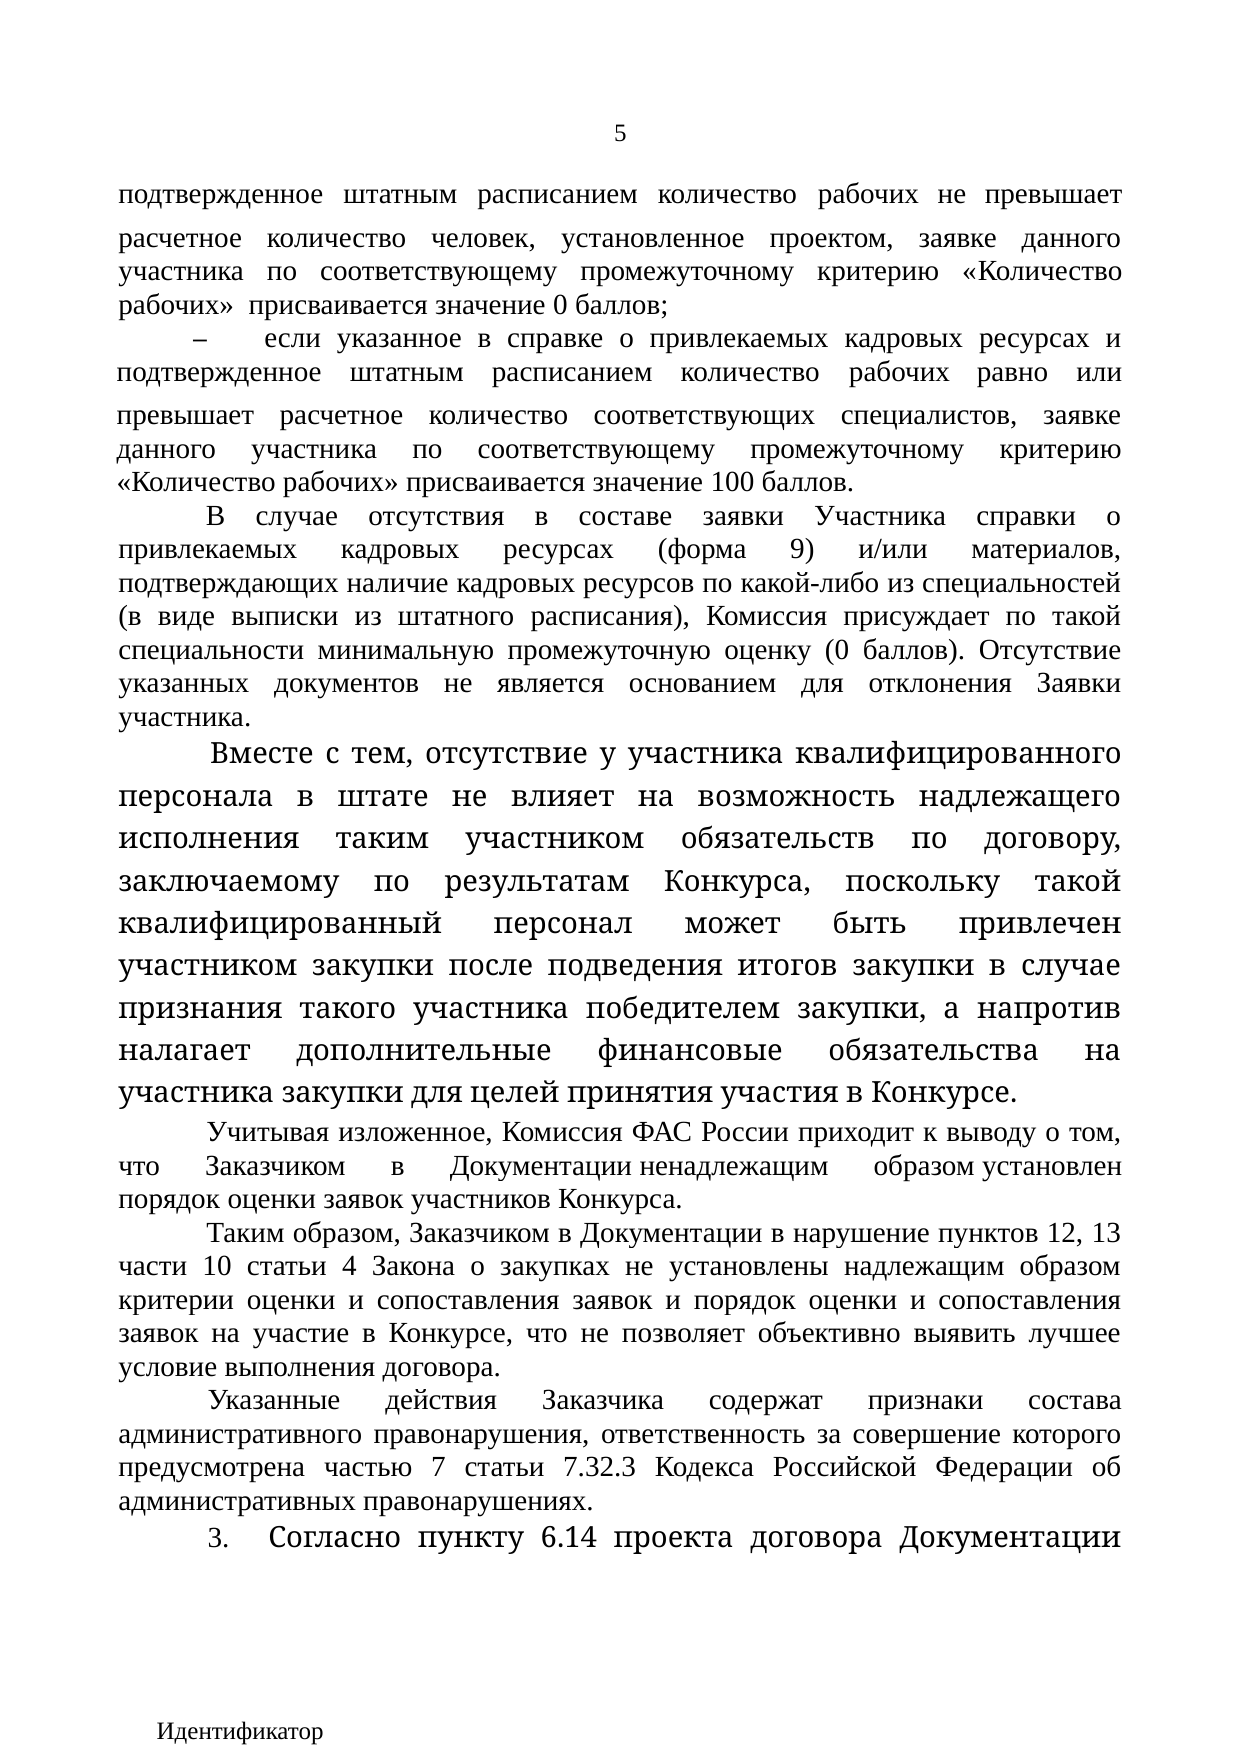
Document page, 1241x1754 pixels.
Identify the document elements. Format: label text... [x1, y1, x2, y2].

text В случае отсутствия в составе заявки Участника справки о привлекаемых кадровых ресурсах (форма 9) и/или материалов, подтверждающих наличие кадровых ресурсов по какой-либо из специальностей (в виде выписки из штатного расписания), Комиссия присуждает по такой специальности минимальную промежуточную оценку (0 баллов). Отсутствие указанных документов не является основанием для отклонения Заявки участника. [118, 498, 1122, 733]
text Вместе с тем, отсутствие у участника квалифицированного персонала в штате не влияет на возможность надлежащего исполнения таким участником обязательств по договору, заключаемому по результатам Конкурса, поскольку такой квалифицированный персонал может быть привлечен участником закупки после подведения итогов закупки в случае признания такого участника победителем закупки, а напротив налагает дополнительные финансовые обязательства на участника закупки для целей принятия участия в Конкурсе. [118, 733, 1122, 1111]
list Согласно пункту 6.14 проекта договора Документации [118, 1517, 1122, 1556]
text Указанные действия Заказчика содержат признаки состава административного правонарушения, ответственность за совершение которого предусмотрена частью 7 статьи 7.32.3 Кодекса Российской Федерации об административных правонарушениях. [118, 1382, 1122, 1517]
list подтвержденное штатным расписанием количество рабочих не превышает расчетное количество человек, установленное проектом, заявке данного участника по соответствующему промежуточному критерию «Количество рабочих» присваивается значение 0 баллов; [118, 176, 1122, 320]
text Учитывая изложенное, Комиссия ФАС России приходит к выводу о том, что Заказчиком в Документации ненадлежащим образом установлен порядок оценки заявок участников Конкурса. [118, 1114, 1122, 1215]
text Таким образом, Заказчиком в Документации в нарушение пунктов 12, 13 части 10 статьи 4 Закона о закупках не установлены надлежащим образом критерии оценки и сопоставления заявок и порядок оценки и сопоставления заявок на участие в Конкурсе, что не позволяет объективно выявить лучшее условие выполнения договора. [118, 1215, 1122, 1382]
list если указанное в справке о привлекаемых кадровых ресурсах и подтвержденное штатным расписанием количество рабочих равно или превышает расчетное количество соответствующих специалистов, заявке данного участника по соответствующему промежуточному критерию «Количество рабочих» присваивается значение 100 баллов. [116, 320, 1122, 498]
